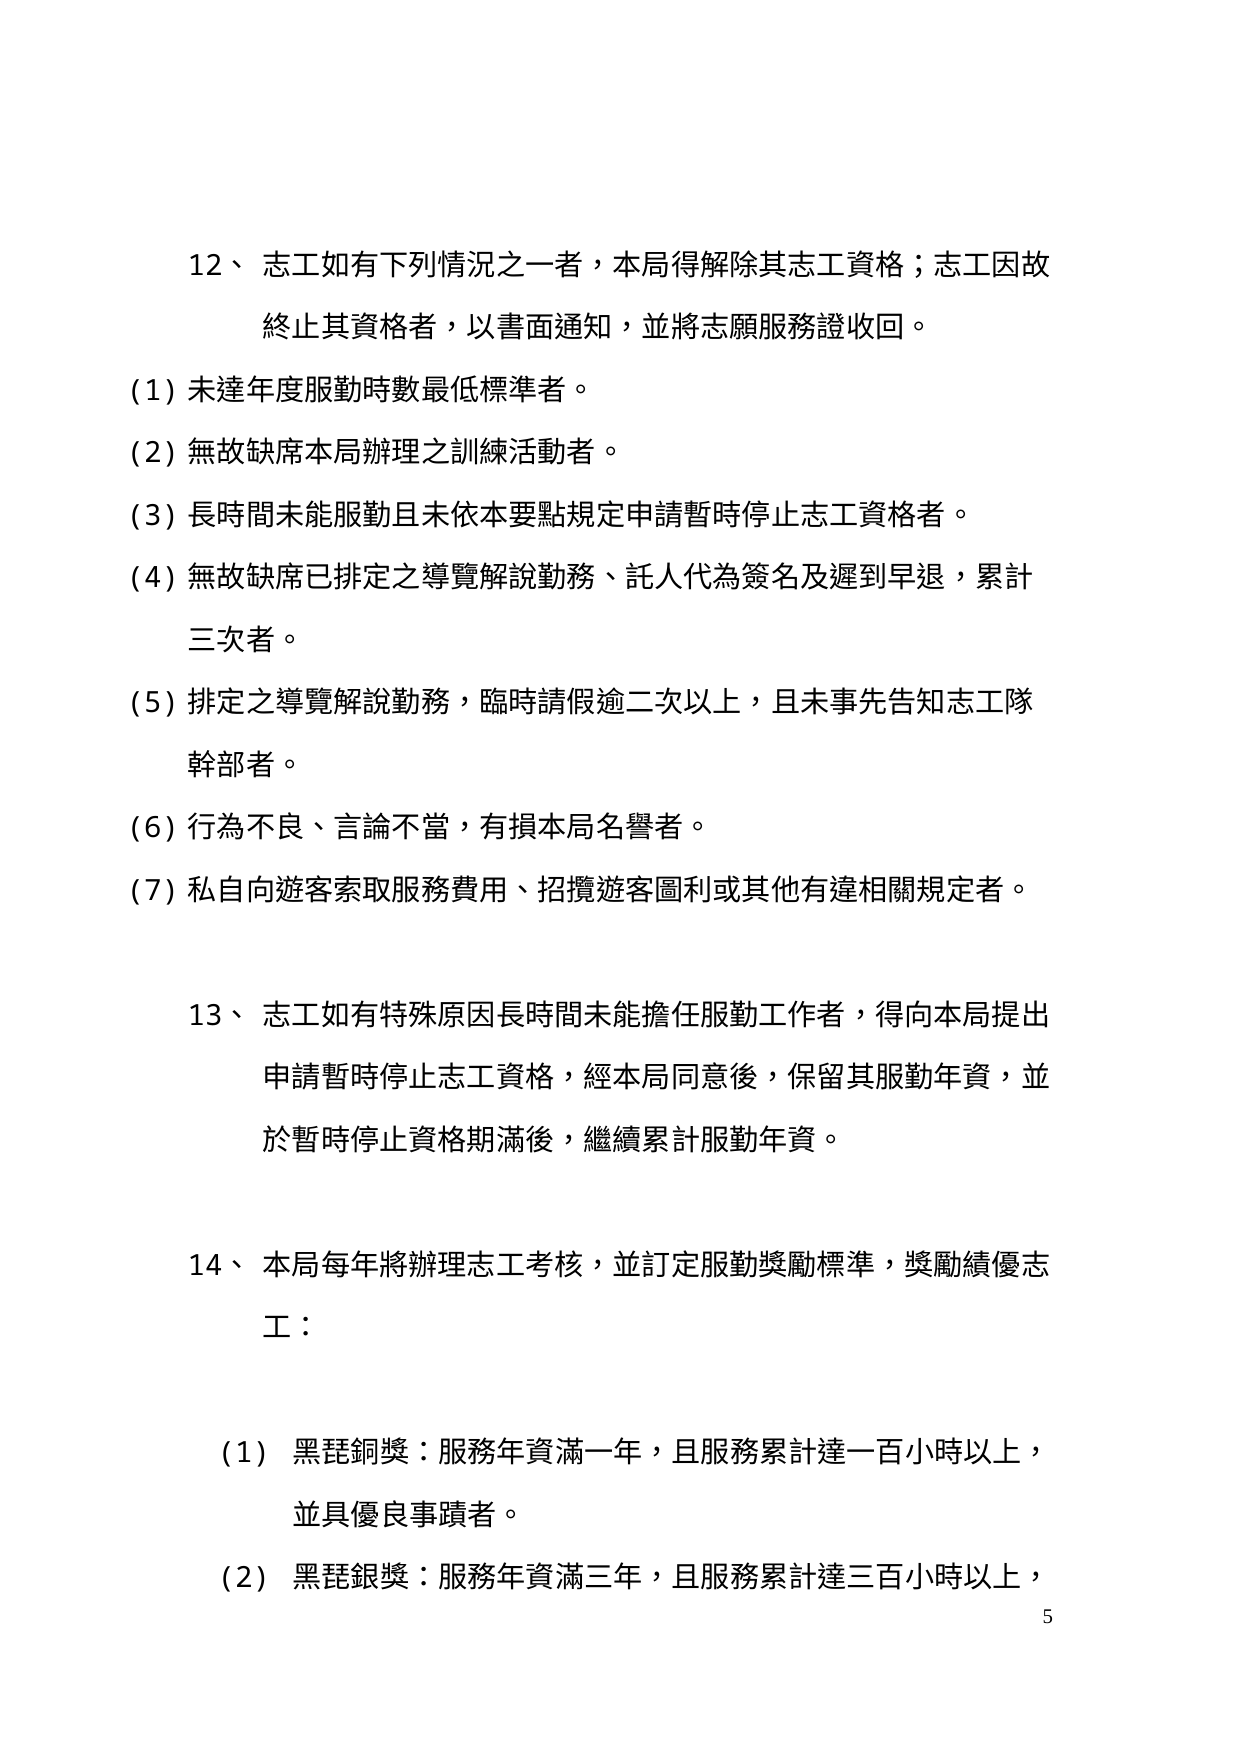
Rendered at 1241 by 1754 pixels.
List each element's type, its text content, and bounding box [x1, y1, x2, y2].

list 行為不良、言論不當，有損本局名譽者。 [126, 783, 1053, 846]
list 未達年度服勤時數最低標準者。 [126, 346, 1053, 408]
list 志工如有下列情況之一者，本局得解除其志工資格；志工因故終止其資格者，以書面通知，並將志願服務證收回。 [187, 221, 1053, 346]
list 志工如有特殊原因長時間未能擔任服勤工作者，得向本局提出申請暫時停止志工資格，經本局同意後，保留其服勤年資，並於暫時停止資格期滿後，繼續累計服勤年資。 [187, 971, 1053, 1158]
list 本局每年將辦理志工考核，並訂定服勤獎勵標準，獎勵績優志工： [187, 1221, 1053, 1346]
list 無故缺席本局辦理之訓練活動者。 [126, 408, 1053, 471]
list 黑琵銅獎：服務年資滿一年，且服務累計達一百小時以上，並具優良事蹟者。 [217, 1408, 1053, 1533]
list 無故缺席已排定之導覽解說勤務、託人代為簽名及遲到早退，累計三次者。 [126, 533, 1053, 658]
list 長時間未能服勤且未依本要點規定申請暫時停止志工資格者。 [126, 471, 1053, 533]
list 私自向遊客索取服務費用、招攬遊客圖利或其他有違相關規定者。 [126, 846, 1053, 908]
list 黑琵銀獎：服務年資滿三年，且服務累計達三百小時以上， [217, 1533, 1053, 1596]
list 排定之導覽解說勤務，臨時請假逾二次以上，且未事先告知志工隊幹部者。 [126, 658, 1053, 783]
